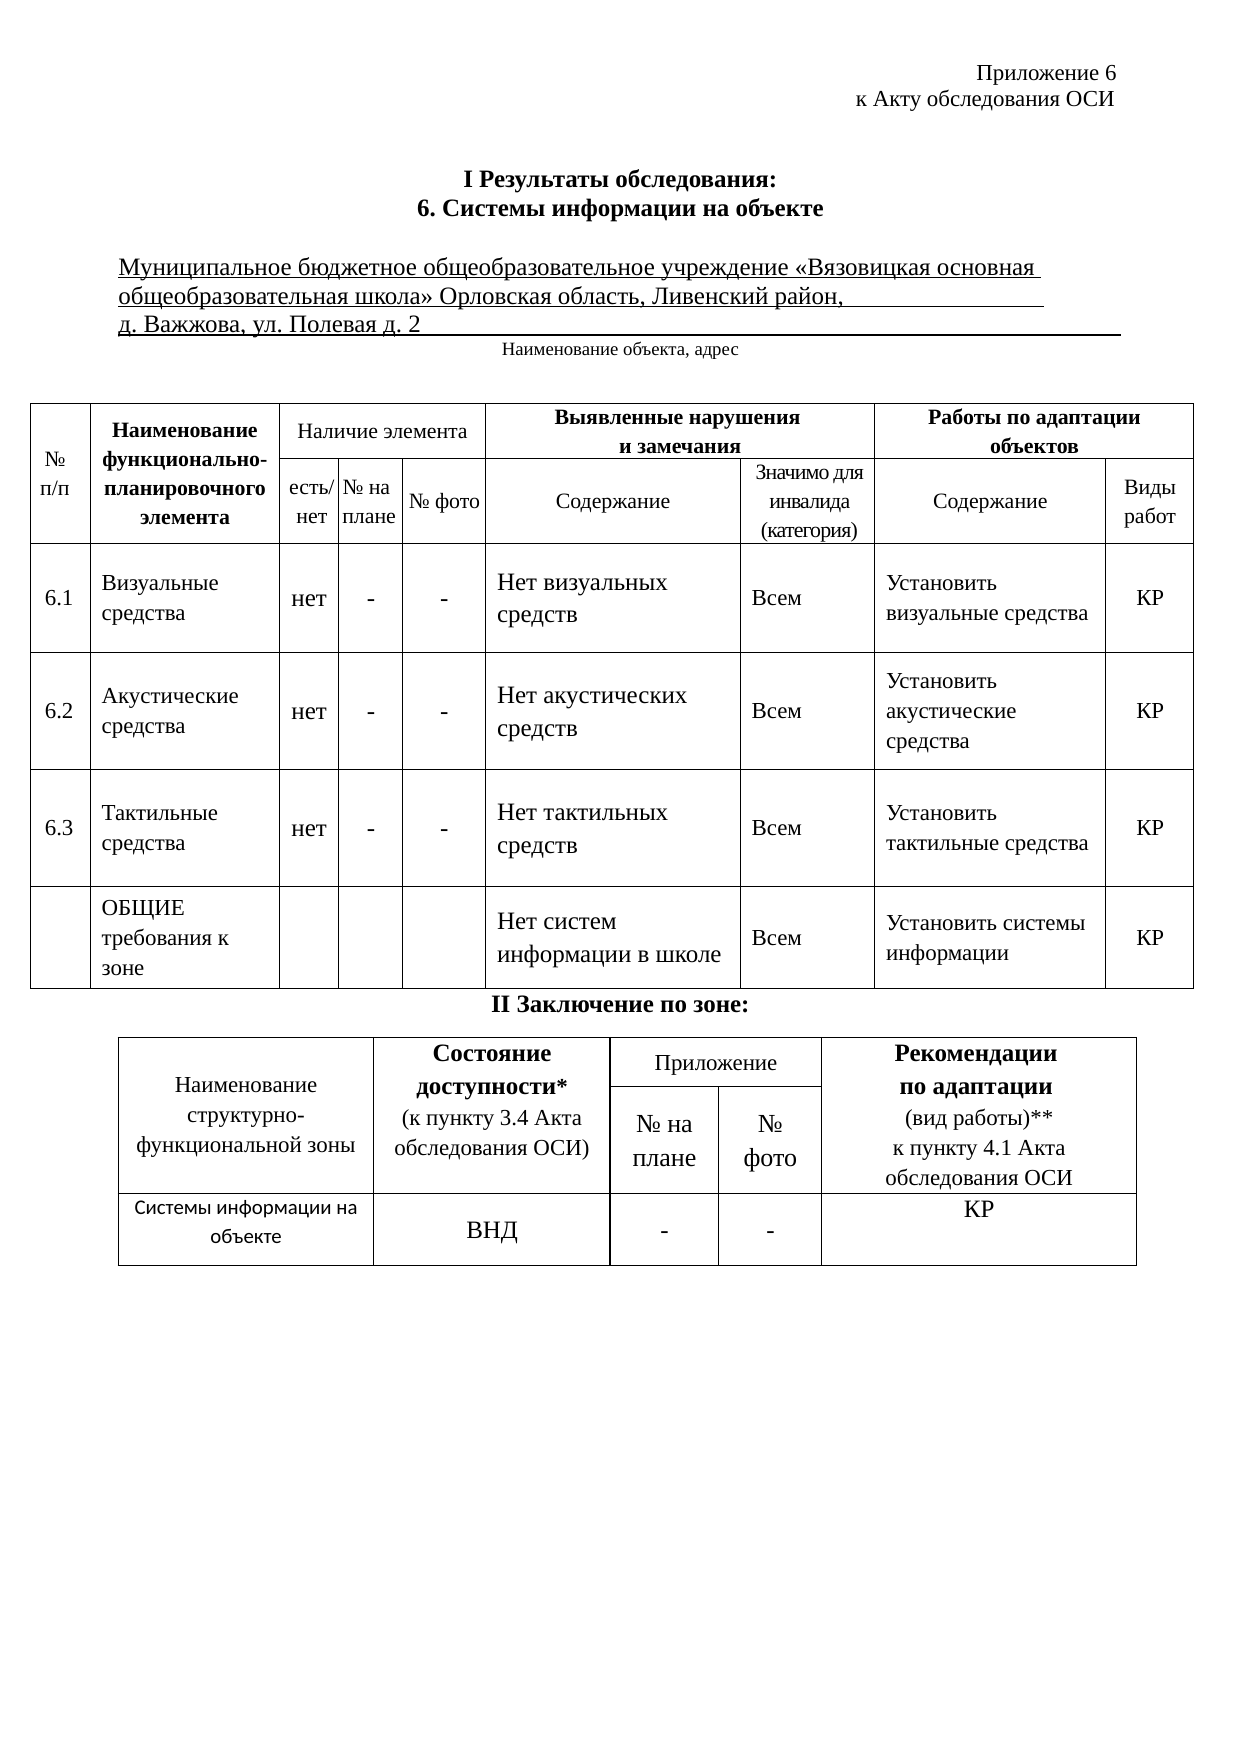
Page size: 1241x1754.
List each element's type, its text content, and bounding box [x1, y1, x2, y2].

table_cell Значимо для инвалида (категория) [741, 459, 874, 542]
table_cell Виды работ [1106, 459, 1193, 542]
table_cell Всем [741, 887, 874, 988]
table_header Выявленные нарушения и замечания [486, 404, 874, 458]
table_cell Установить акустические средства [875, 653, 1105, 769]
table_cell Всем [741, 770, 874, 886]
table_cell есть/ нет [280, 459, 338, 542]
table_cell [280, 887, 338, 988]
table_cell Тактильные средства [91, 770, 279, 886]
table_cell КР [1106, 887, 1193, 988]
table_cell [403, 887, 485, 988]
text Муниципальное бюджетное общеобразовательное учреждение «Вязовицкая основная общеобразовательная школа» Орловская область, Ливенский район, [118, 252, 1122, 309]
table_cell - [719, 1194, 821, 1264]
table_cell Установить системы информации [875, 887, 1105, 988]
table_cell 6.2 [31, 653, 90, 769]
table_cell Нет систем информации в школе [486, 887, 740, 988]
table_cell Установить визуальные средства [875, 544, 1105, 652]
table_cell Нет визуальных средств [486, 544, 740, 652]
table_cell [31, 887, 90, 988]
table_cell - [403, 544, 485, 652]
table_cell КР [822, 1194, 1136, 1264]
table_cell - [611, 1194, 718, 1264]
table_cell Содержание [486, 459, 740, 542]
text II Заключение по зоне: [118, 989, 1122, 1018]
table_cell нет [280, 653, 338, 769]
table_cell КР [1106, 544, 1193, 652]
table_cell КР [1106, 653, 1193, 769]
table_cell Визуальные средства [91, 544, 279, 652]
table_cell ОБЩИЕ требования к зоне [91, 887, 279, 988]
table_cell № фото [719, 1087, 821, 1193]
table_cell Нет тактильных средств [486, 770, 740, 886]
table_cell - [403, 653, 485, 769]
table_cell Всем [741, 544, 874, 652]
table_header Приложение [611, 1038, 821, 1086]
table_cell нет [280, 544, 338, 652]
table_cell № фото [403, 459, 485, 542]
table_cell - [339, 653, 402, 769]
table_cell № на плане [611, 1087, 718, 1193]
text 6. Системы информации на объекте [118, 193, 1122, 222]
table_cell 6.1 [31, 544, 90, 652]
table_cell Установить тактильные средства [875, 770, 1105, 886]
table_cell Содержание [875, 459, 1105, 542]
table_cell 6.3 [31, 770, 90, 886]
table_cell Нет акустических средств [486, 653, 740, 769]
table_header Наименование функционально-планировочного элемента [91, 404, 279, 542]
table_cell - [339, 544, 402, 652]
table_cell № на плане [339, 459, 402, 542]
table_cell - [403, 770, 485, 886]
table_header Работы по адаптации объектов [875, 404, 1193, 458]
text к Акту обследования ОСИ [118, 86, 1122, 112]
table_header Наименование структурно-функциональной зоны [119, 1038, 373, 1193]
table_cell Всем [741, 653, 874, 769]
table_cell [339, 887, 402, 988]
table_cell - [339, 770, 402, 886]
table_cell ВНД [374, 1194, 609, 1264]
text Наименование объекта, адрес [118, 338, 1122, 360]
text I Результаты обследования: [118, 164, 1122, 193]
table_cell Акустические средства [91, 653, 279, 769]
text д. Важжова, ул. Полевая д. 2 [118, 309, 1122, 338]
table_cell Системы информации на объекте [119, 1194, 373, 1264]
table_cell нет [280, 770, 338, 886]
table_header № п/п [31, 404, 90, 542]
table_cell КР [1106, 770, 1193, 886]
table_header Состояние доступности* (к пункту 3.4 Акта обследования ОСИ) [374, 1038, 609, 1193]
table_header Рекомендации по адаптации (вид работы)** к пункту 4.1 Акта обследования ОСИ [822, 1038, 1136, 1193]
table_header Наличие элемента [280, 404, 485, 458]
text Приложение 6 [118, 59, 1122, 86]
